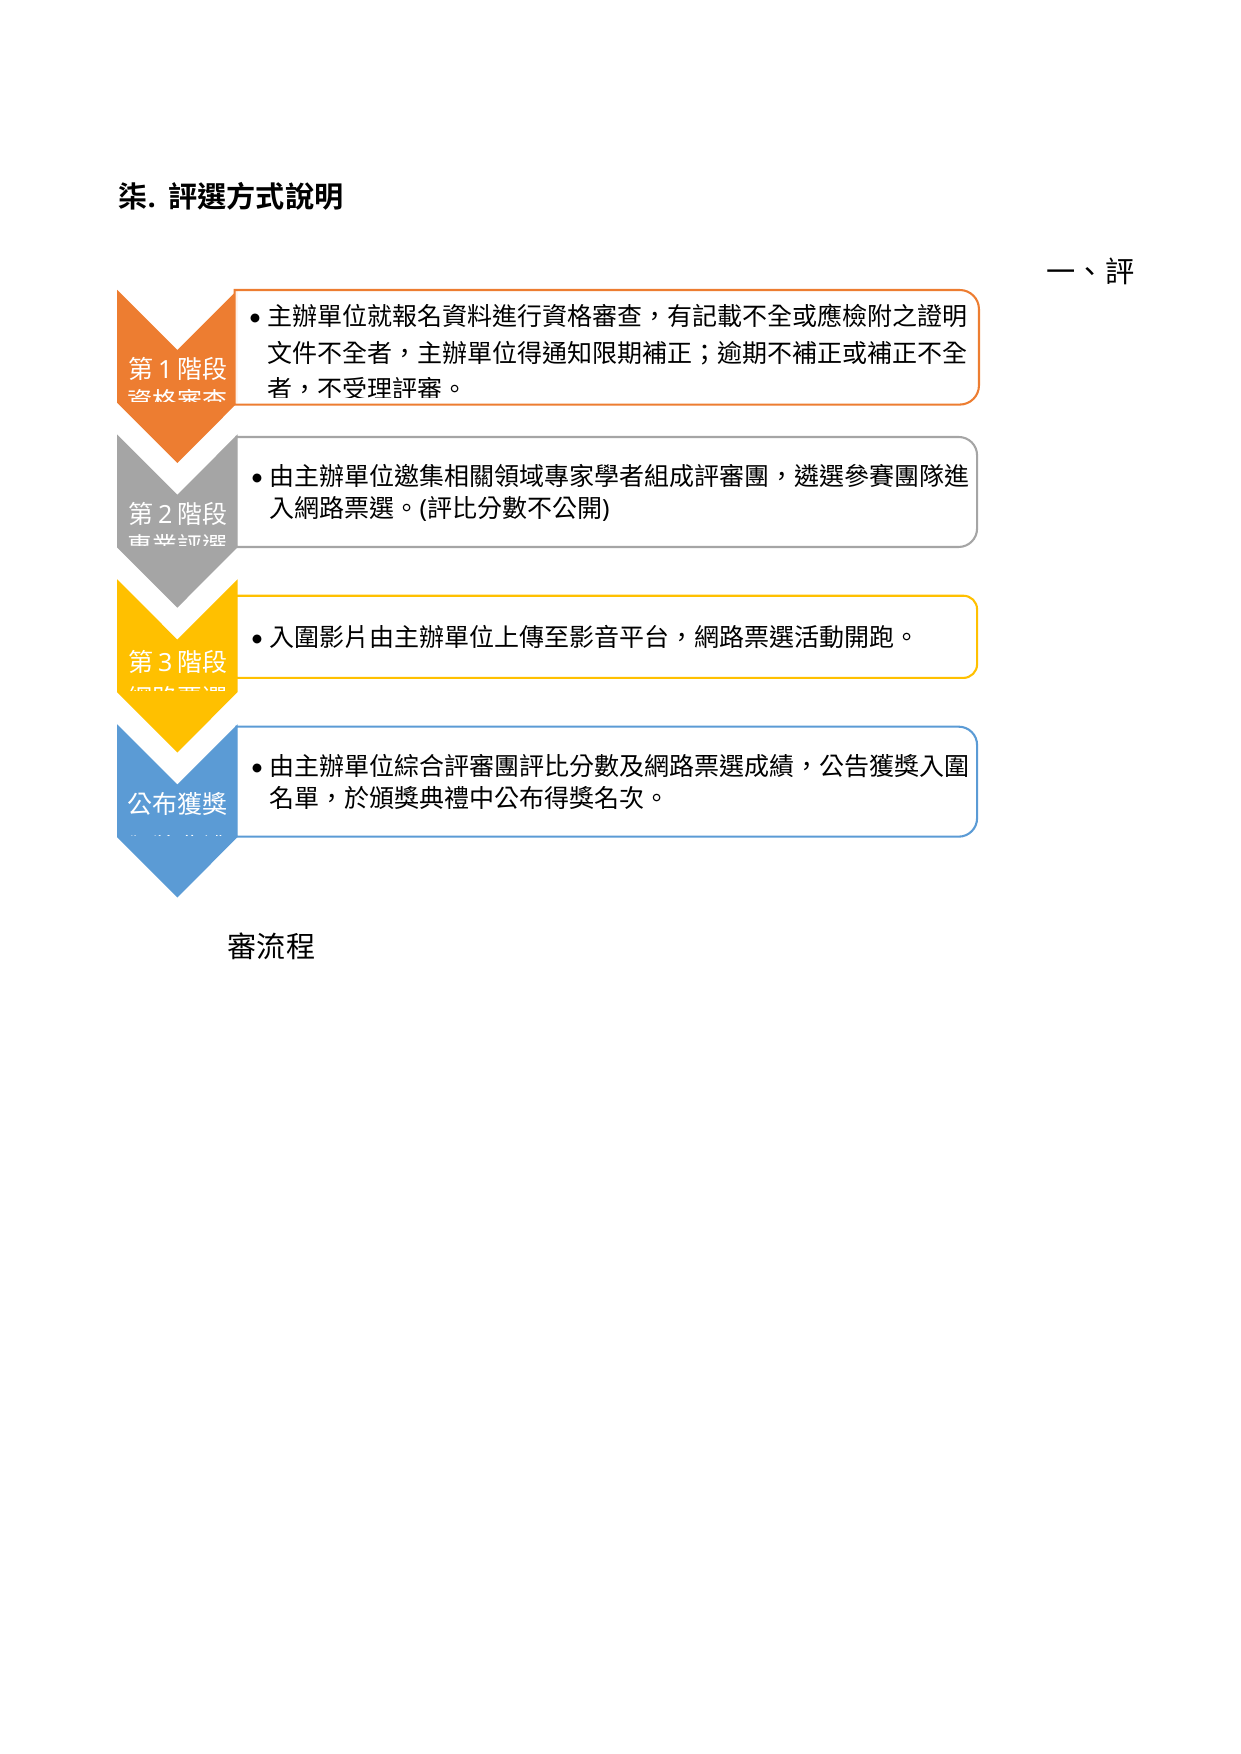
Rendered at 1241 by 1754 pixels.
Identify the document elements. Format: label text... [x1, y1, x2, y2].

list 網路票選 [119, 679, 235, 691]
list 主辦單位就報名資料進行資格審查，有記載不全或應檢附之證明文件不全者，主辦單位得通知限期補正；逾期不補正或補正不全者，不受理評審。 [249, 297, 972, 398]
list 頒獎典禮 [119, 830, 235, 836]
list 第1階段 資格審查 [119, 353, 235, 401]
list 第3階段 [119, 642, 235, 679]
list 公布獲獎 [119, 787, 235, 820]
list 入圍影片由主辦單位上傳至影音平台，網路票選活動開跑。 [251, 621, 972, 653]
list 評審流程 [168, 232, 1122, 982]
list 評選方式說明 [118, 157, 1122, 232]
list 由主辦單位綜合評審團評比分數及網路票選成績，公告獲獎入圍名單，於頒獎典禮中公布得獎名次。 [251, 749, 971, 814]
list 由主辦單位邀集相關領域專家學者組成評審團，遴選參賽團隊進入網路票選。(評比分數不公開) [251, 459, 971, 525]
list 第2階段 專業評選 [119, 498, 235, 546]
